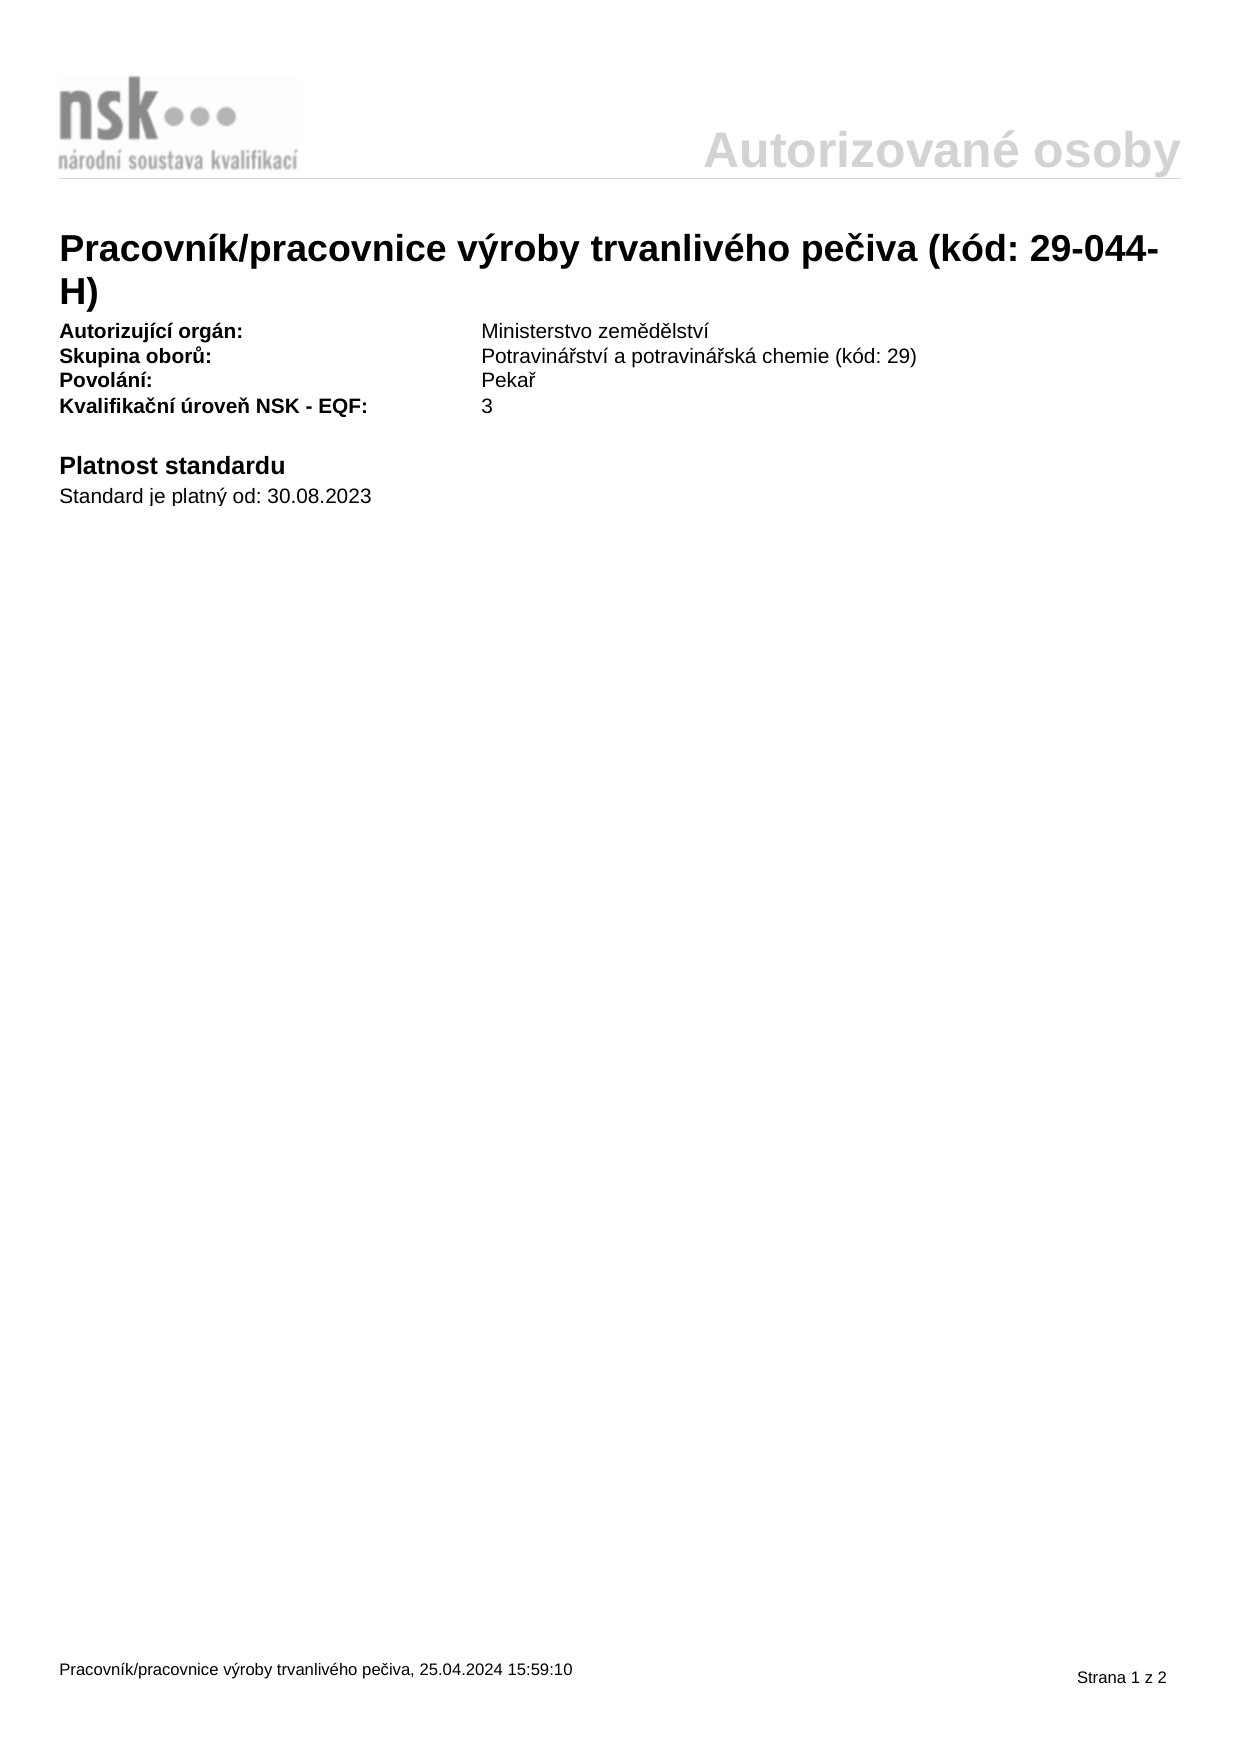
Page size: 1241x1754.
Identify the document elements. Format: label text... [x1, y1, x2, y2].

table_cell [481, 806, 617, 1106]
table_cell [626, 1106, 860, 1383]
table_cell 3 [481, 394, 1181, 417]
table_cell [481, 313, 617, 319]
table_cell Skupina oborů: [59, 344, 481, 368]
table_cell [860, 1384, 886, 1659]
table_cell Autorizující orgán: [59, 319, 481, 343]
table_cell [481, 1384, 617, 1659]
table_cell [1167, 1106, 1181, 1383]
table_cell [59, 806, 119, 1106]
table_cell Povolání: [59, 368, 481, 392]
table_cell [886, 313, 1167, 319]
table_cell [59, 313, 119, 319]
table_cell Kvalifikační úroveň NSK - EQF: [59, 394, 481, 417]
table_cell [1167, 1384, 1181, 1659]
table_cell [119, 172, 481, 178]
table_cell [618, 196, 626, 224]
table_cell [119, 506, 481, 806]
table_cell [618, 313, 626, 319]
table_cell [626, 196, 860, 224]
table_cell Standard je platný od: 30.08.2023 [59, 484, 1181, 506]
picture [57, 59, 619, 172]
table_cell [481, 506, 617, 806]
table_cell [481, 418, 617, 447]
table_cell [59, 172, 119, 178]
table_cell [886, 506, 1167, 806]
table_cell [481, 1106, 617, 1383]
table_cell [618, 506, 626, 806]
table_cell [119, 313, 481, 319]
table_cell [618, 806, 626, 1106]
table_cell [1167, 418, 1181, 447]
table_cell [59, 506, 119, 806]
table_cell [119, 1384, 481, 1659]
table_cell [886, 196, 1167, 224]
table_cell [860, 418, 886, 447]
table_cell [59, 196, 119, 224]
table_cell [860, 506, 886, 806]
table_cell [119, 196, 481, 224]
table_cell Pekař [481, 368, 1181, 393]
table_cell [860, 806, 886, 1106]
table_cell [860, 313, 886, 319]
table_cell [481, 196, 617, 224]
table_cell Potravinářství a potravinářská chemie (kód: 29) [481, 344, 1181, 368]
table_cell Pracovník/pracovnice výroby trvanlivého pečiva, 25.04.2024 15:59:10 [59, 1660, 860, 1696]
table_cell [1167, 1660, 1181, 1696]
table_cell [626, 418, 860, 447]
table_cell [1167, 196, 1181, 224]
table_cell [1167, 313, 1181, 319]
table_cell [618, 1106, 626, 1383]
table_cell [618, 172, 626, 178]
table_cell [626, 806, 860, 1106]
table_cell [1167, 806, 1181, 1106]
table_cell [481, 172, 617, 178]
table_cell [119, 418, 481, 447]
table_header Autorizované osoby [626, 59, 1181, 178]
table_cell [886, 1106, 1167, 1383]
table_cell [886, 806, 1167, 1106]
table_cell Pracovník/pracovnice výroby trvanlivého pečiva (kód: 29-044-H) [59, 224, 1181, 313]
table_cell [886, 418, 1167, 447]
table_cell [59, 1106, 119, 1383]
table_cell [119, 806, 481, 1106]
table_cell [626, 506, 860, 806]
table_cell Strana 1 z 2 [860, 1660, 1167, 1696]
table_cell [618, 1384, 626, 1659]
table_cell [1167, 506, 1181, 806]
table_cell [59, 418, 119, 447]
table_cell [626, 1384, 860, 1659]
table_header [619, 59, 626, 172]
table_cell [860, 196, 886, 224]
table_cell [119, 1106, 481, 1383]
table_cell [886, 1384, 1167, 1659]
table_cell [860, 1106, 886, 1383]
table_cell Platnost standardu [59, 448, 1181, 483]
table_cell Ministerstvo zemědělství [481, 319, 1181, 344]
table_cell [618, 418, 626, 447]
table_cell [626, 313, 860, 319]
table_cell [59, 179, 1181, 196]
table_cell [59, 1384, 119, 1659]
